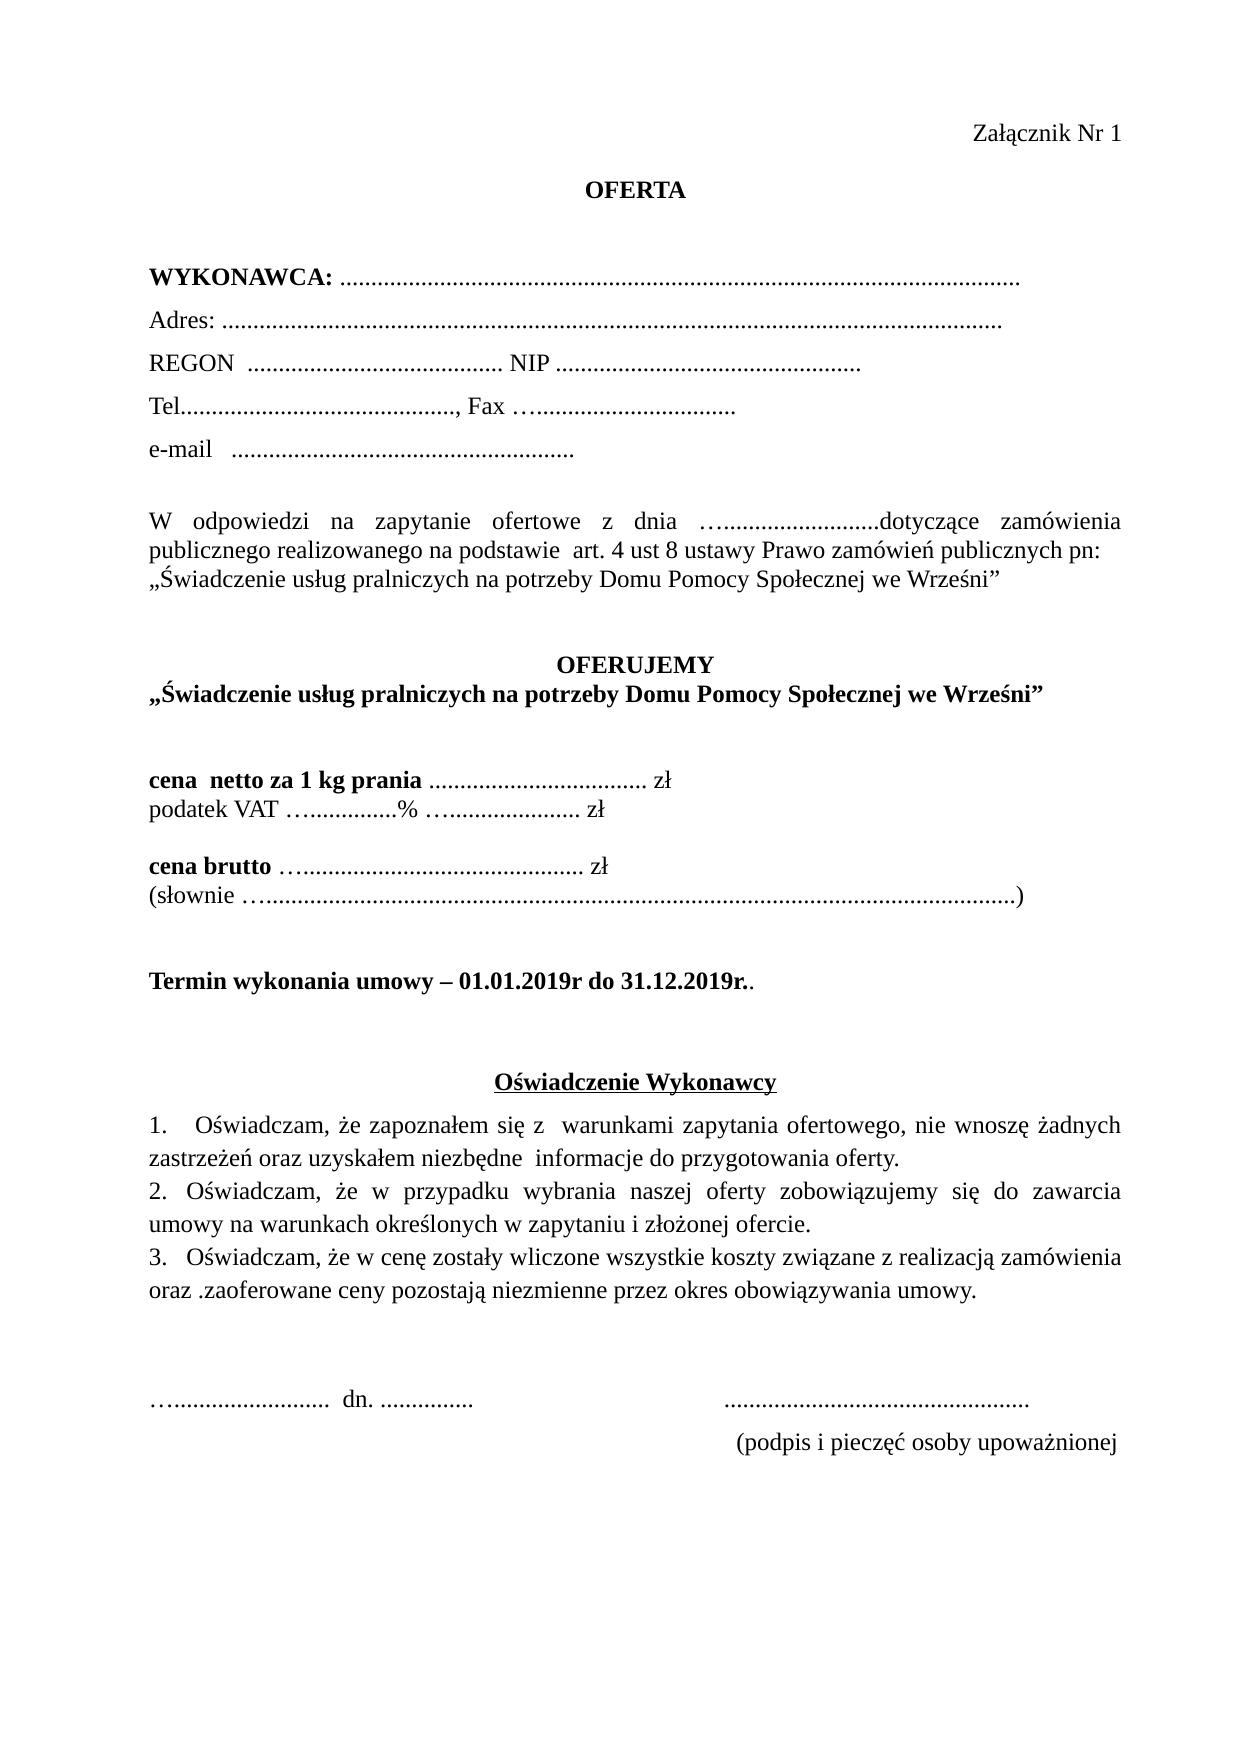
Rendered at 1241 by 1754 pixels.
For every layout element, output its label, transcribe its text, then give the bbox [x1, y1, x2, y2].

text podatek VAT …..............% …..................... zł [148, 794, 1122, 822]
text Adres: ............................................................................................................................. [148, 305, 1122, 334]
text Tel............................................, Fax …................................ [148, 391, 1122, 420]
text REGON ......................................... NIP ................................................. [148, 348, 1122, 377]
text Załącznik Nr 1 [148, 118, 1122, 147]
text „Świadczenie usług pralniczych na potrzeby Domu Pomocy Społecznej we Wrześni” [148, 679, 1122, 707]
text (podpis i pieczęć osoby upoważnionej [148, 1427, 1122, 1456]
text e-mail ....................................................... [148, 434, 1122, 463]
text cena brutto …............................................. zł [148, 851, 1122, 880]
text W odpowiedzi na zapytanie ofertowe z dnia ….........................dotyczące zamówienia publicznego realizowanego na podstawie art. 4 ust 8 ustawy Prawo zamówień publicznych pn: [148, 506, 1122, 564]
list Oświadczam, że w cenę zostały wliczone wszystkie koszty związane z realizacją zamówienia oraz .zaoferowane ceny pozostają niezmienne przez okres obowiązywania umowy. [148, 1242, 1122, 1304]
list Oświadczam, że w przypadku wybrania naszej oferty zobowiązujemy się do zawarcia umowy na warunkach określonych w zapytaniu i złożonej ofercie. [148, 1176, 1122, 1238]
text …......................... dn. ............... ................................................. [148, 1384, 1122, 1413]
text OFERTA [148, 176, 1122, 204]
list Oświadczam, że zapoznałem się z warunkami zapytania ofertowego, nie wnoszę żadnych zastrzeżeń oraz uzyskałem niezbędne informacje do przygotowania oferty. [148, 1110, 1122, 1172]
text OFERUJEMY [148, 650, 1122, 679]
text cena netto za 1 kg prania ................................... zł [148, 765, 1122, 794]
text (słownie …........................................................................................................................) [148, 880, 1122, 909]
text „Świadczenie usług pralniczych na potrzeby Domu Pomocy Społecznej we Wrześni” [148, 564, 1122, 592]
text WYKONAWCA: ............................................................................................................. [148, 262, 1122, 291]
text Termin wykonania umowy – 01.01.2019r do 31.12.2019r.. [148, 966, 1122, 995]
text Oświadczenie Wykonawcy [148, 1067, 1122, 1096]
